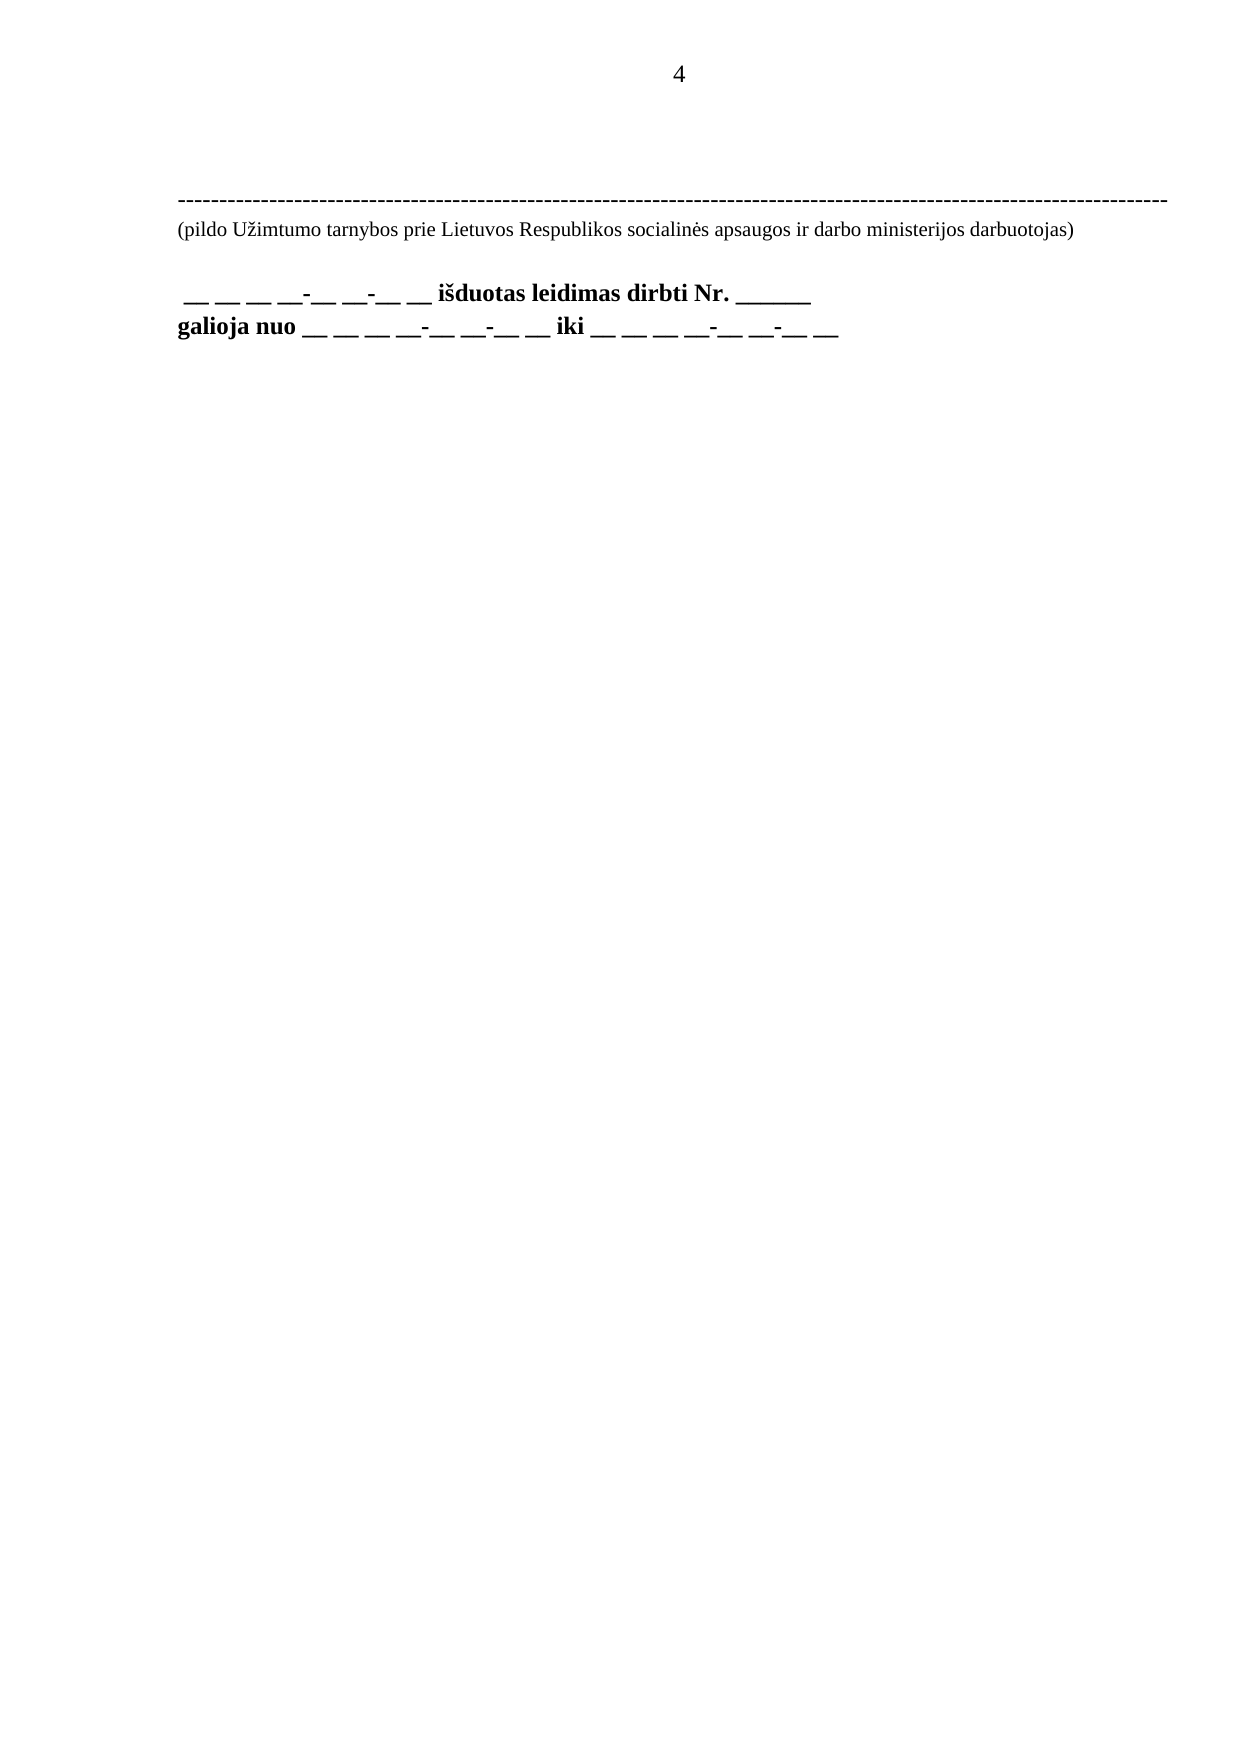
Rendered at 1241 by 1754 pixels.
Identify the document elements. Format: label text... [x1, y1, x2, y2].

text galioja nuo __ __ __ __-__ __-__ __ iki __ __ __ __-__ __-__ __ [177, 311, 1181, 339]
table_header [861, 118, 1192, 151]
text ----------------------------------------------------------------------------------------------------------------------- [177, 184, 1181, 213]
table_header [177, 118, 519, 151]
text (pildo Užimtumo tarnybos prie Lietuvos Respublikos socialinės apsaugos ir darbo ministerijos darbuotojas) [177, 217, 1181, 241]
text __ __ __ __-__ __-__ __ išduotas leidimas dirbti Nr. ______ [177, 278, 1181, 307]
table_header [519, 118, 861, 151]
